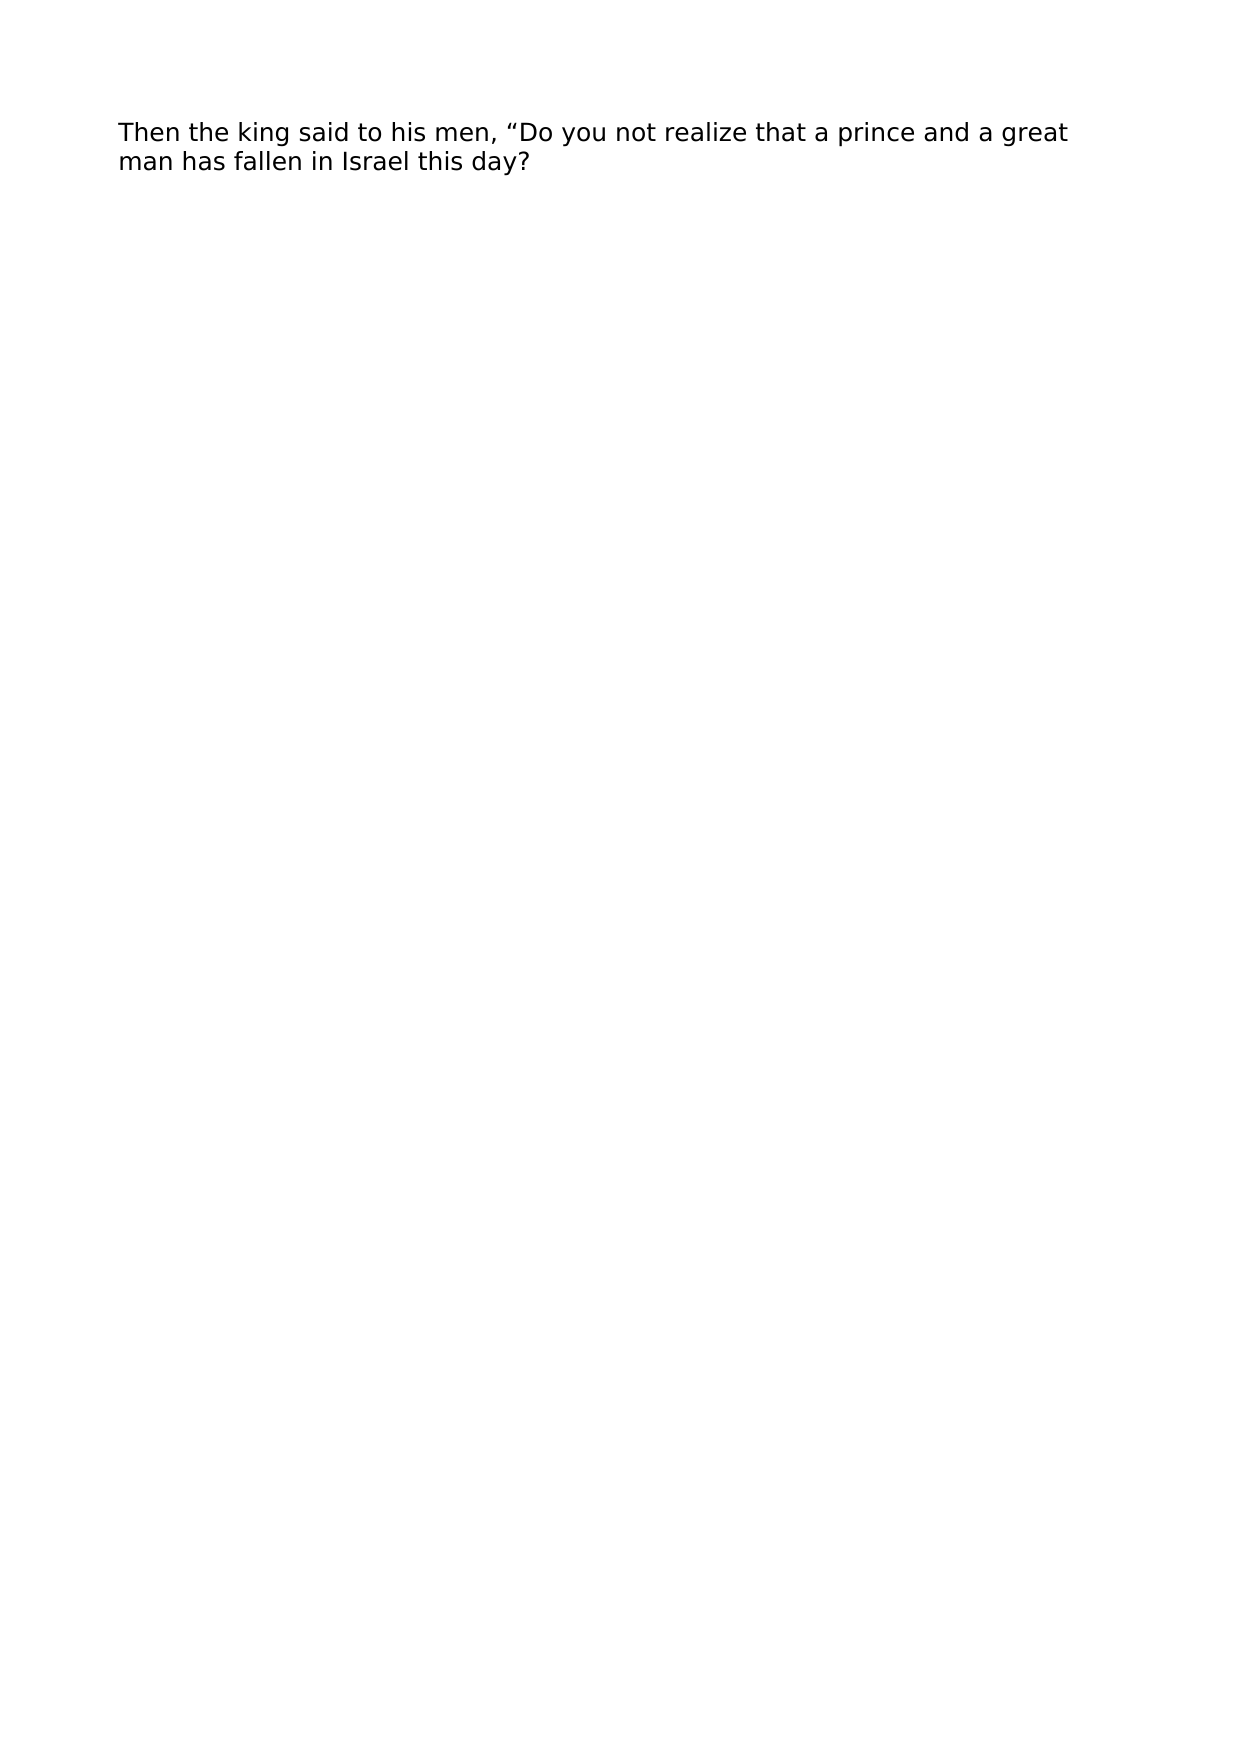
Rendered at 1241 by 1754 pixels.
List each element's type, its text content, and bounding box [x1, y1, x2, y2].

text Then the king said to his men, “Do you not realize that a prince and a great man has fallen in Israel this day? [118, 118, 1122, 176]
